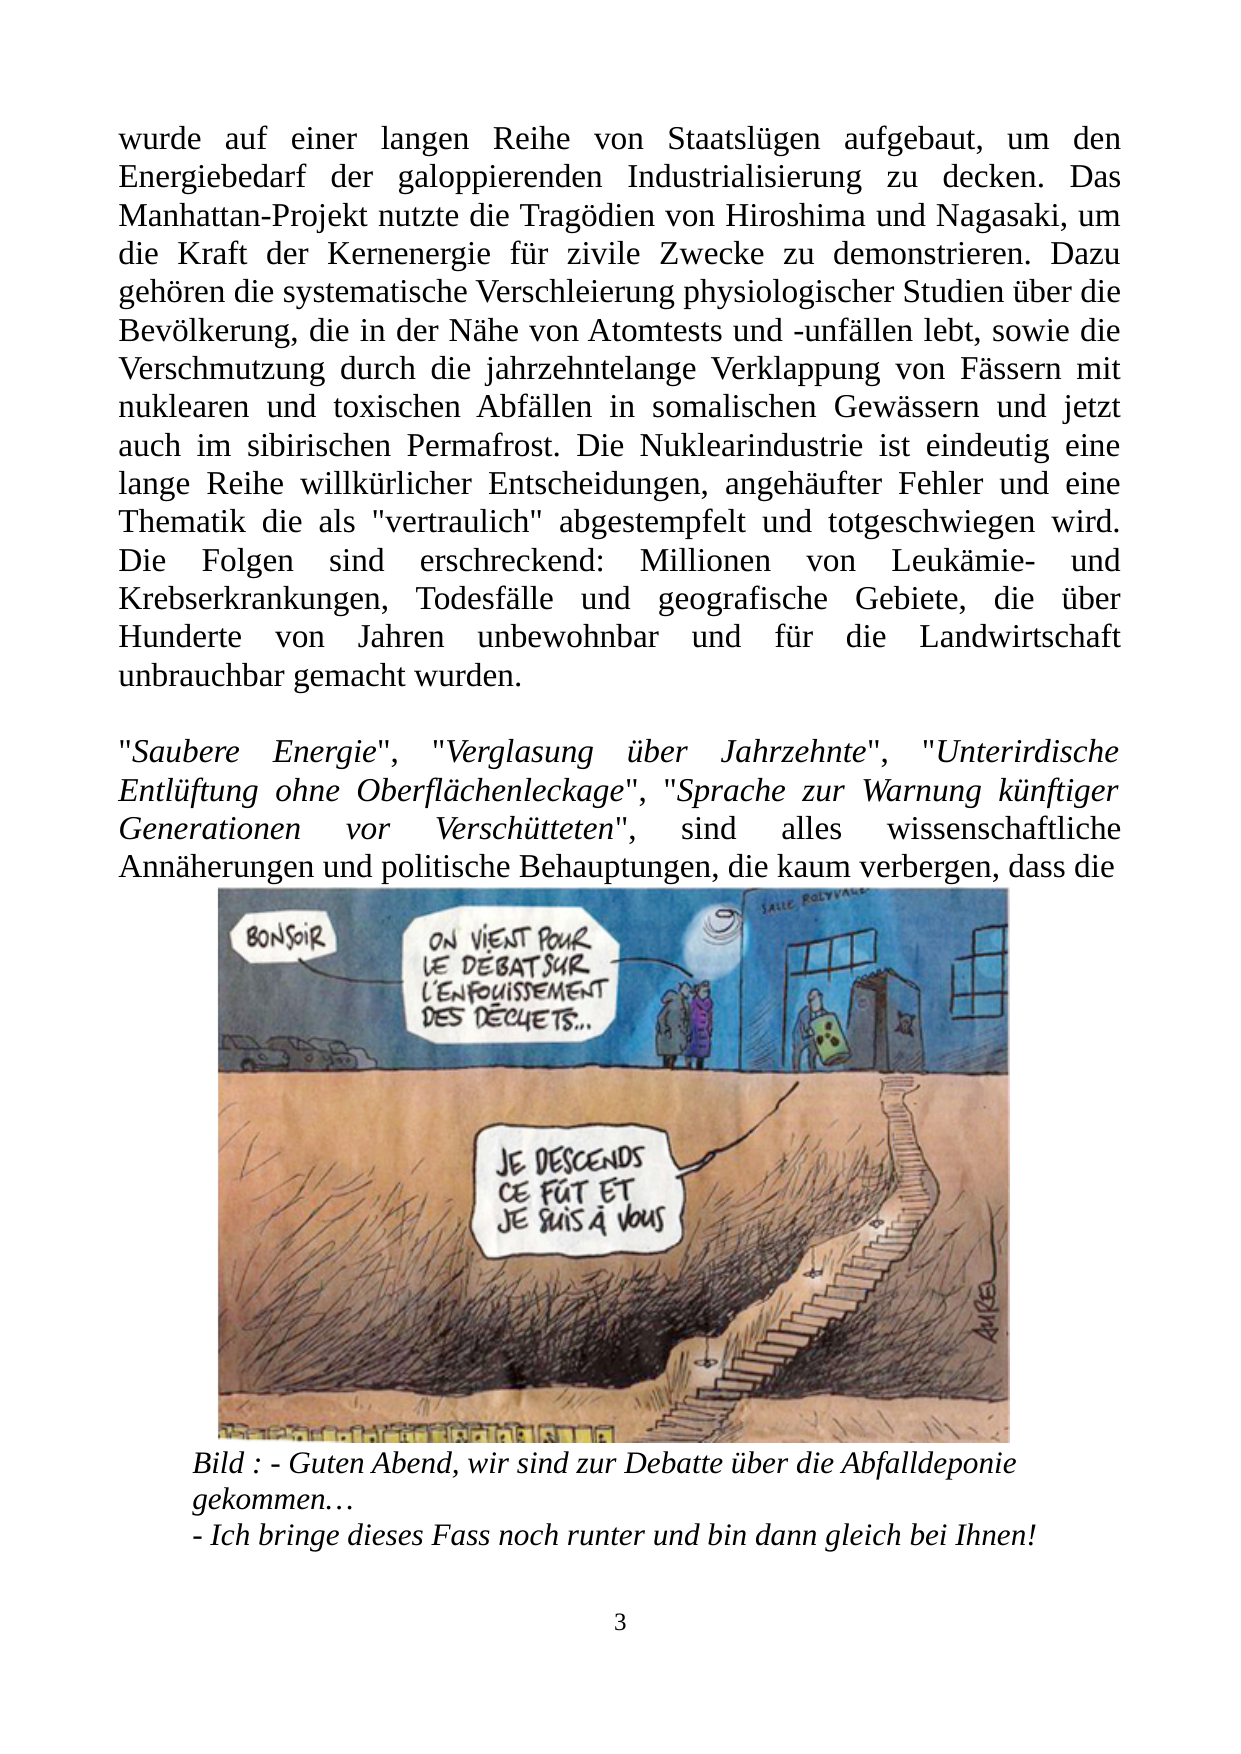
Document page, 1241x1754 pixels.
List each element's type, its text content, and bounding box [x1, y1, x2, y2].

text "Saubere Energie", "Verglasung über Jahrzehnte", "Unterirdische Entlüftung ohne Oberflächenleckage", "Sprache zur Warnung künftiger Generationen vor Verschütteten", sind alles wissenschaftliche Annäherungen und politische Behauptungen, die kaum verbergen, dass die [118, 731, 1122, 885]
text Bild : - Guten Abend, wir sind zur Debatte über die Abfalldeponie [118, 885, 1122, 1481]
picture [217, 887, 1010, 1443]
text - Ich bringe dieses Fass noch runter und bin dann gleich bei Ihnen! [118, 1517, 1122, 1552]
text wurde auf einer langen Reihe von Staatslügen aufgebaut, um den Energiebedarf der galoppierenden Industrialisierung zu decken. Das Manhattan-Projekt nutzte die Tragödien von Hiroshima und Nagasaki, um die Kraft der Kernenergie für zivile Zwecke zu demonstrieren. Dazu gehören die systematische Verschleierung physiologischer Studien über die Bevölkerung, die in der Nähe von Atomtests und -unfällen lebt, sowie die Verschmutzung durch die jahrzehntelange Verklappung von Fässern mit nuklearen und toxischen Abfällen in somalischen Gewässern und jetzt auch im sibirischen Permafrost. Die Nuklearindustrie ist eindeutig eine lange Reihe willkürlicher Entscheidungen, angehäufter Fehler und eine Thematik die als "vertraulich" abgestempfelt und totgeschwiegen wird. Die Folgen sind erschreckend: Millionen von Leukämie- und Krebserkrankungen, Todesfälle und geografische Gebiete, die über Hunderte von Jahren unbewohnbar und für die Landwirtschaft unbrauchbar gemacht wurden. [118, 118, 1122, 693]
text gekommen… [118, 1481, 1122, 1517]
